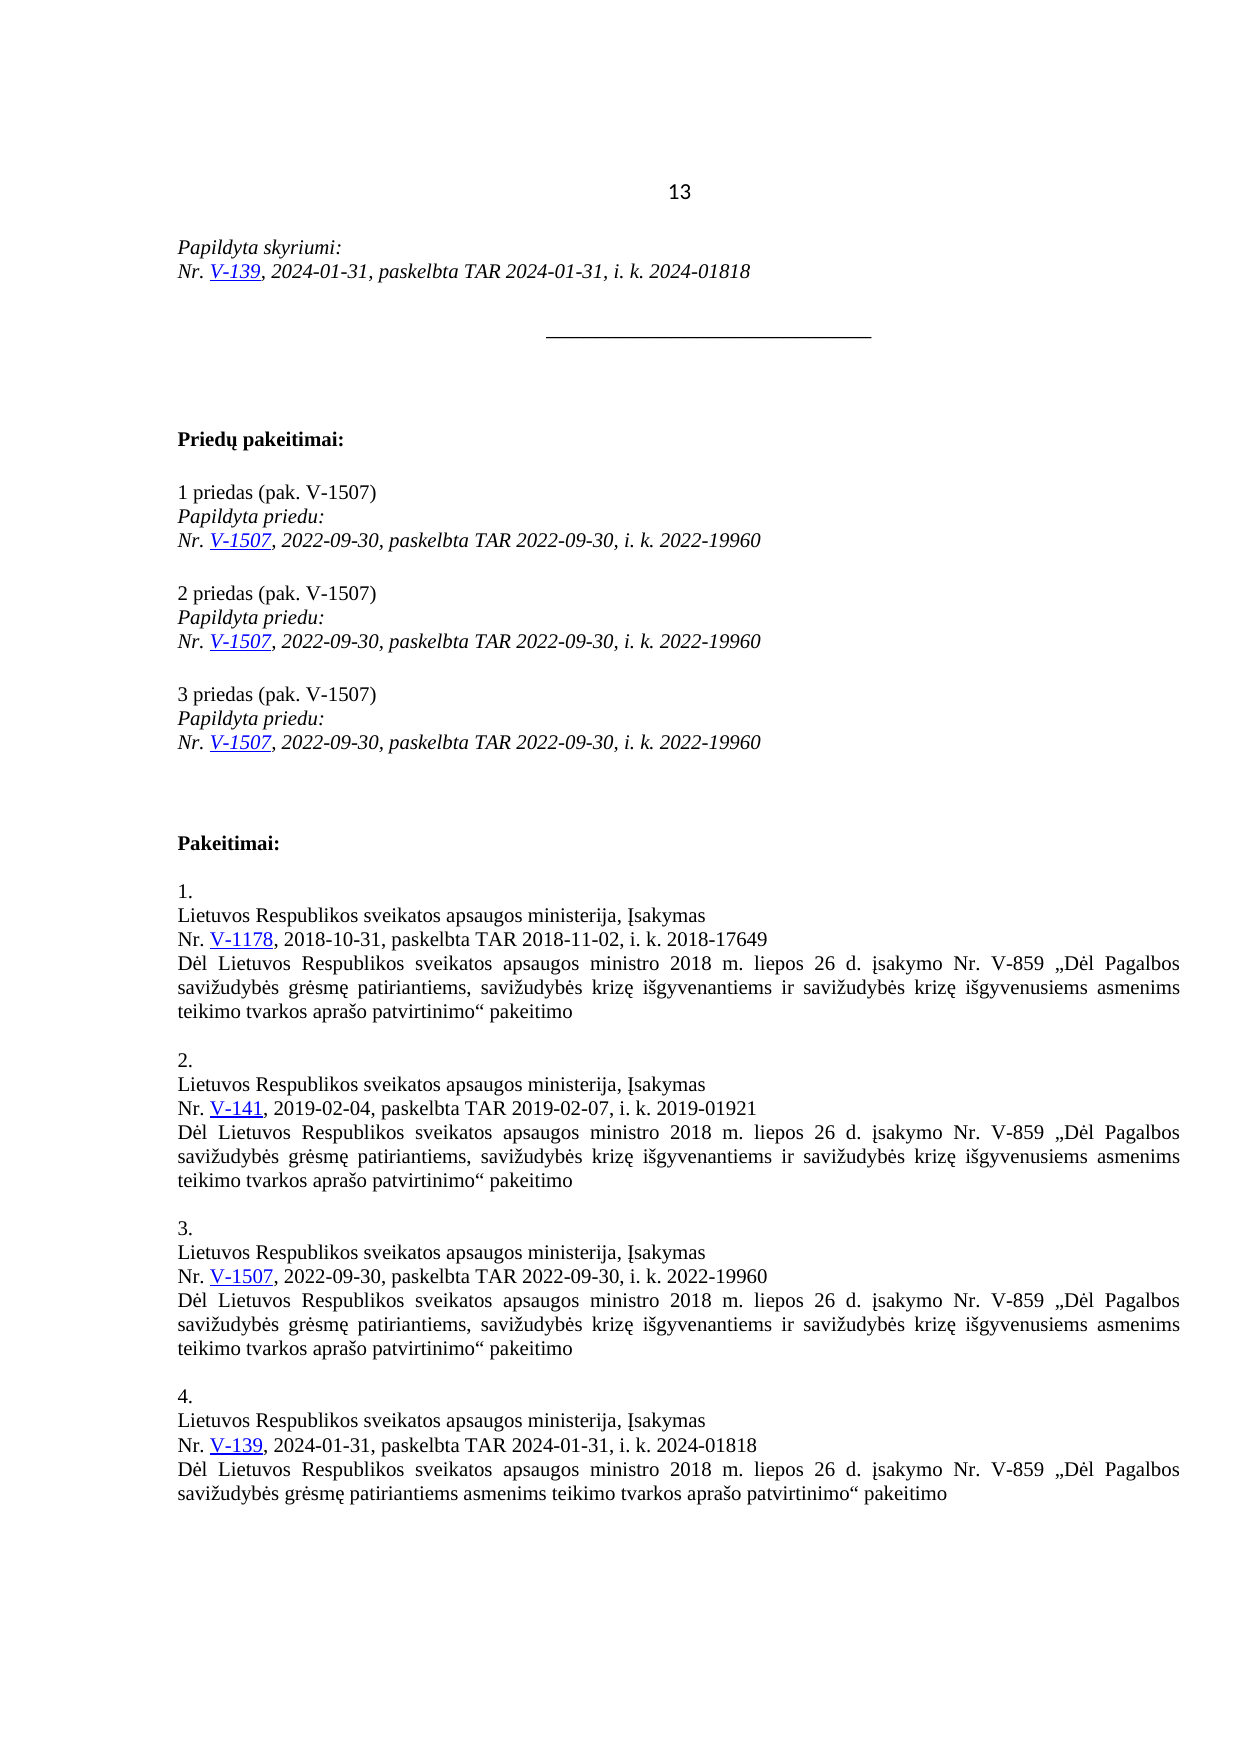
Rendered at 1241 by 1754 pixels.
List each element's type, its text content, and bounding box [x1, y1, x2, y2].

text Papildyta priedu: [177, 504, 1181, 528]
text Nr. V-139, 2024-01-31, paskelbta TAR 2024-01-31, i. k. 2024-01818 [177, 259, 1181, 283]
text Nr. V-1507, 2022-09-30, paskelbta TAR 2022-09-30, i. k. 2022-19960 [177, 629, 1181, 653]
text 1 priedas (pak. V-1507) [177, 480, 1181, 504]
text 4. [177, 1384, 1181, 1408]
text Lietuvos Respublikos sveikatos apsaugos ministerija, Įsakymas [177, 1240, 1181, 1264]
text Lietuvos Respublikos sveikatos apsaugos ministerija, Įsakymas [177, 1072, 1181, 1096]
text Papildyta skyriumi: [177, 235, 1181, 259]
text Lietuvos Respublikos sveikatos apsaugos ministerija, Įsakymas [177, 903, 1181, 927]
text Dėl Lietuvos Respublikos sveikatos apsaugos ministro 2018 m. liepos 26 d. įsakymo Nr. V-859 „Dėl Pagalbos savižudybės grėsmę patiriantiems, savižudybės krizę išgyvenantiems ir savižudybės krizę išgyvenusiems asmenims teikimo tvarkos aprašo patvirtinimo“ pakeitimo [177, 951, 1181, 1023]
text Nr. V-1507, 2022-09-30, paskelbta TAR 2022-09-30, i. k. 2022-19960 [177, 730, 1181, 754]
text Papildyta priedu: [177, 605, 1181, 629]
text 2. [177, 1047, 1181, 1072]
text Dėl Lietuvos Respublikos sveikatos apsaugos ministro 2018 m. liepos 26 d. įsakymo Nr. V-859 „Dėl Pagalbos savižudybės grėsmę patiriantiems asmenims teikimo tvarkos aprašo patvirtinimo“ pakeitimo [177, 1457, 1181, 1505]
text 2 priedas (pak. V-1507) [177, 581, 1181, 605]
text Dėl Lietuvos Respublikos sveikatos apsaugos ministro 2018 m. liepos 26 d. įsakymo Nr. V-859 „Dėl Pagalbos savižudybės grėsmę patiriantiems, savižudybės krizę išgyvenantiems ir savižudybės krizę išgyvenusiems asmenims teikimo tvarkos aprašo patvirtinimo“ pakeitimo [177, 1288, 1181, 1360]
text Nr. V-1507, 2022-09-30, paskelbta TAR 2022-09-30, i. k. 2022-19960 [177, 528, 1181, 552]
text 3. [177, 1216, 1181, 1240]
text Pakeitimai: [177, 831, 1181, 855]
text Lietuvos Respublikos sveikatos apsaugos ministerija, Įsakymas [177, 1408, 1181, 1432]
text 1. [177, 879, 1181, 903]
text Priedų pakeitimai: [177, 427, 1181, 451]
text Nr. V-141, 2019-02-04, paskelbta TAR 2019-02-07, i. k. 2019-01921 [177, 1096, 1181, 1120]
text Nr. V-1178, 2018-10-31, paskelbta TAR 2018-11-02, i. k. 2018-17649 [177, 927, 1181, 951]
text Nr. V-139, 2024-01-31, paskelbta TAR 2024-01-31, i. k. 2024-01818 [177, 1432, 1181, 1457]
text Papildyta priedu: [177, 706, 1181, 730]
text Nr. V-1507, 2022-09-30, paskelbta TAR 2022-09-30, i. k. 2022-19960 [177, 1264, 1181, 1288]
text 3 priedas (pak. V-1507) [177, 682, 1181, 706]
text __________________________ [177, 312, 1181, 341]
text Dėl Lietuvos Respublikos sveikatos apsaugos ministro 2018 m. liepos 26 d. įsakymo Nr. V-859 „Dėl Pagalbos savižudybės grėsmę patiriantiems, savižudybės krizę išgyvenantiems ir savižudybės krizę išgyvenusiems asmenims teikimo tvarkos aprašo patvirtinimo“ pakeitimo [177, 1120, 1181, 1192]
